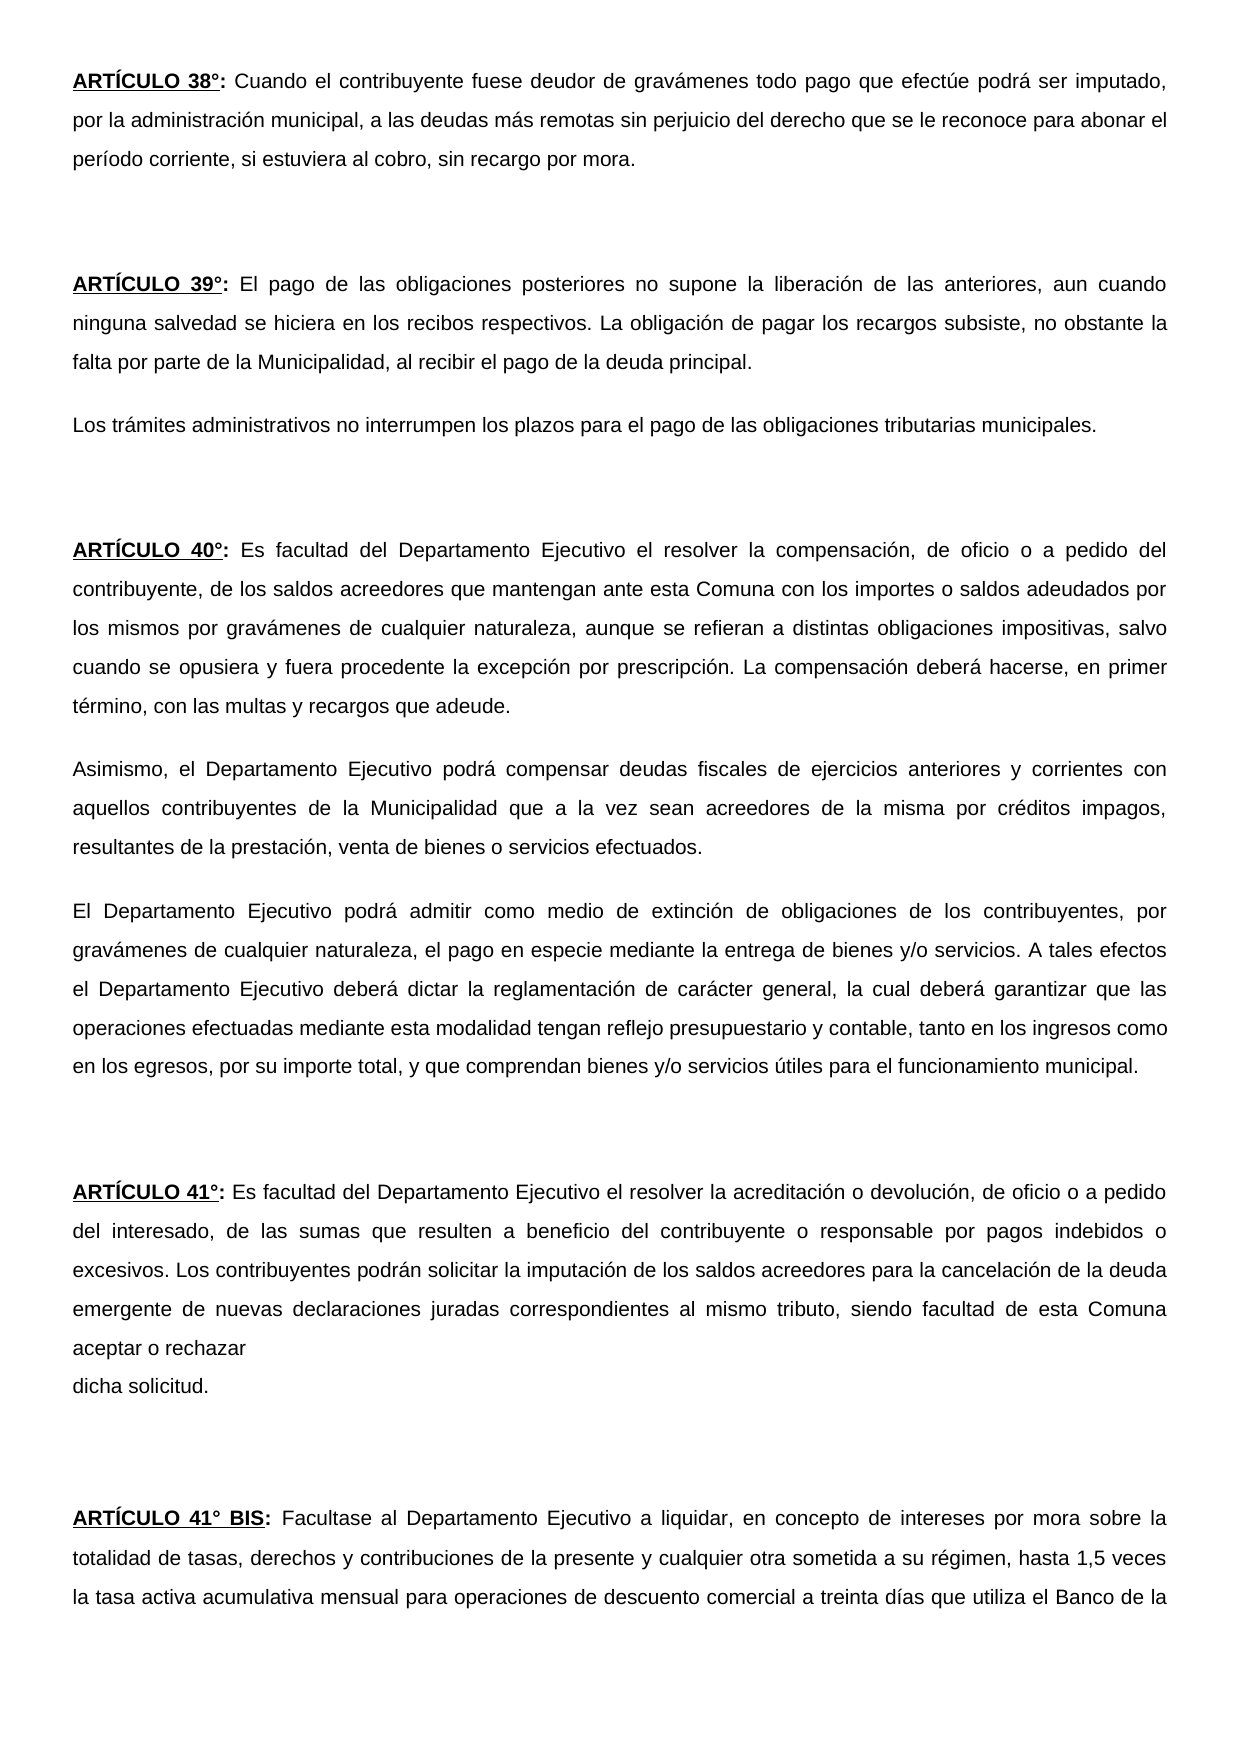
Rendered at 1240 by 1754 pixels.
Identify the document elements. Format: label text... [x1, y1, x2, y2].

text ARTÍCULO 41° BIS: Facultase al Departamento Ejecutivo a liquidar, en concepto de intereses por mora sobre la totalidad de tasas, derechos y contribuciones de la presente y cualquier otra sometida a su régimen, hasta 1,5 veces la tasa activa acumulativa mensual para operaciones de descuento comercial a treinta días que utiliza el Banco de la [72, 1502, 1169, 1609]
text ARTÍCULO 38°: Cuando el contribuyente fuese deudor de gravámenes todo pago que efectúe podrá ser imputado, por la administración municipal, a las deudas más remotas sin perjuicio del derecho que se le reconoce para abonar el período corriente, si estuviera al cobro, sin recargo por mora. [72, 69, 1169, 171]
text dicha solicitud. [72, 1374, 1169, 1398]
text El Departamento Ejecutivo podrá admitir como medio de extinción de obligaciones de los contribuyentes, por gravámenes de cualquier naturaleza, el pago en especie mediante la entrega de bienes y/o servicios. A tales efectos el Departamento Ejecutivo deberá dictar la reglamentación de carácter general, la cual deberá garantizar que las operaciones efectuadas mediante esta modalidad tengan reflejo presupuestario y contable, tanto en los ingresos como en los egresos, por su importe total, y que comprendan bienes y/o servicios útiles para el funcionamiento municipal. [72, 898, 1169, 1078]
text Asimismo, el Departamento Ejecutivo podrá compensar deudas fiscales de ejercicios anteriores y corrientes con aquellos contribuyentes de la Municipalidad que a la vez sean acreedores de la misma por créditos impagos, resultantes de la prestación, venta de bienes o servicios efectuados. [72, 757, 1169, 859]
text ARTÍCULO 40°: Es facultad del Departamento Ejecutivo el resolver la compensación, de oficio o a pedido del contribuyente, de los saldos acreedores que mantengan ante esta Comuna con los importes o saldos adeudados por los mismos por gravámenes de cualquier naturaleza, aunque se refieran a distintas obligaciones impositivas, salvo cuando se opusiera y fuera procedente la excepción por prescripción. La compensación deberá hacerse, en primer término, con las multas y recargos que adeude. [72, 538, 1169, 718]
text Los trámites administrativos no interrumpen los plazos para el pago de las obligaciones tributarias municipales. [72, 413, 1169, 437]
text ARTÍCULO 41°: Es facultad del Departamento Ejecutivo el resolver la acreditación o devolución, de oficio o a pedido del interesado, de las sumas que resulten a beneficio del contribuyente o responsable por pagos indebidos o excesivos. Los contribuyentes podrán solicitar la imputación de los saldos acreedores para la cancelación de la deuda emergente de nuevas declaraciones juradas correspondientes al mismo tributo, siendo facultad de esta Comuna aceptar o rechazar [72, 1179, 1169, 1359]
text ARTÍCULO 39°: El pago de las obligaciones posteriores no supone la liberación de las anteriores, aun cuando ninguna salvedad se hiciera en los recibos respectivos. La obligación de pagar los recargos subsiste, no obstante la falta por parte de la Municipalidad, al recibir el pago de la deuda principal. [72, 272, 1169, 374]
